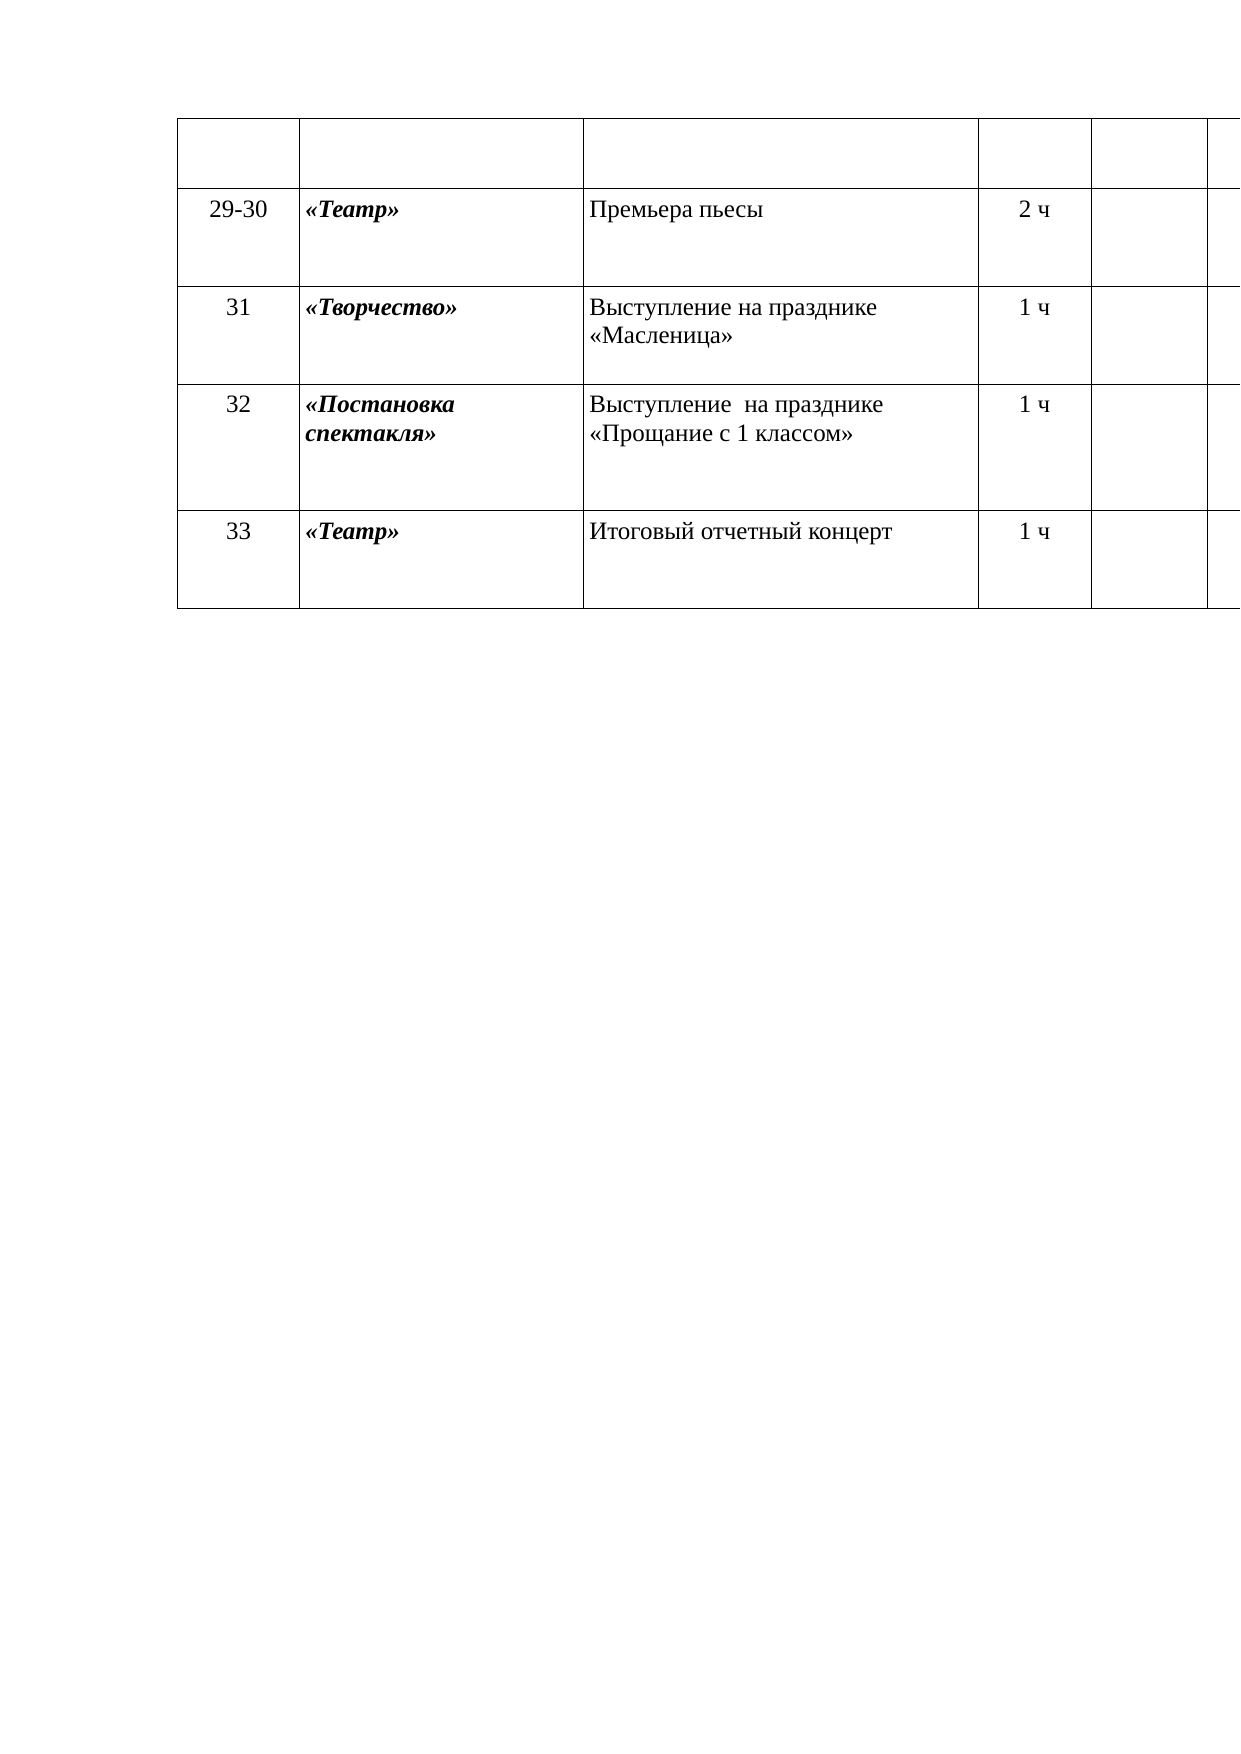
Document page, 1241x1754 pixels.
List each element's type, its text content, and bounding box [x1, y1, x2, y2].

table_cell [979, 119, 1091, 188]
table_cell [1092, 287, 1207, 383]
table_cell [1092, 119, 1207, 188]
table_cell 1 ч [1208, 511, 1240, 608]
table_cell «Театр» [300, 511, 583, 608]
table_cell 1 ч [1208, 287, 1240, 383]
table_cell 2 ч [1208, 189, 1240, 286]
table_cell Выступление на празднике «Масленица» [584, 287, 978, 383]
table_cell [178, 119, 299, 188]
table_cell «Постановка спектакля» [300, 385, 583, 510]
table_cell 1 ч [979, 385, 1091, 510]
table_cell [584, 119, 978, 188]
table_cell 10 ч [1208, 119, 1240, 188]
table_cell Выступление на празднике «Прощание с 1 классом» [584, 385, 978, 510]
table_cell 1 ч [979, 287, 1091, 383]
table_cell 2 ч [979, 189, 1091, 286]
table_cell [1092, 385, 1207, 510]
table_cell [1092, 511, 1207, 608]
table_cell Премьера пьесы [584, 189, 978, 286]
table_cell 31 [178, 287, 299, 383]
table_cell 33 [178, 511, 299, 608]
table_cell «Театр» [300, 189, 583, 286]
table_cell 29-30 [178, 189, 299, 286]
table_cell Итоговый отчетный концерт [584, 511, 978, 608]
table_cell «Творчество» [300, 287, 583, 383]
table_cell [300, 119, 583, 188]
table_cell 32 [178, 385, 299, 510]
table_cell [1092, 189, 1207, 286]
table_cell 1 ч [1208, 385, 1240, 510]
table_cell 1 ч [979, 511, 1091, 608]
